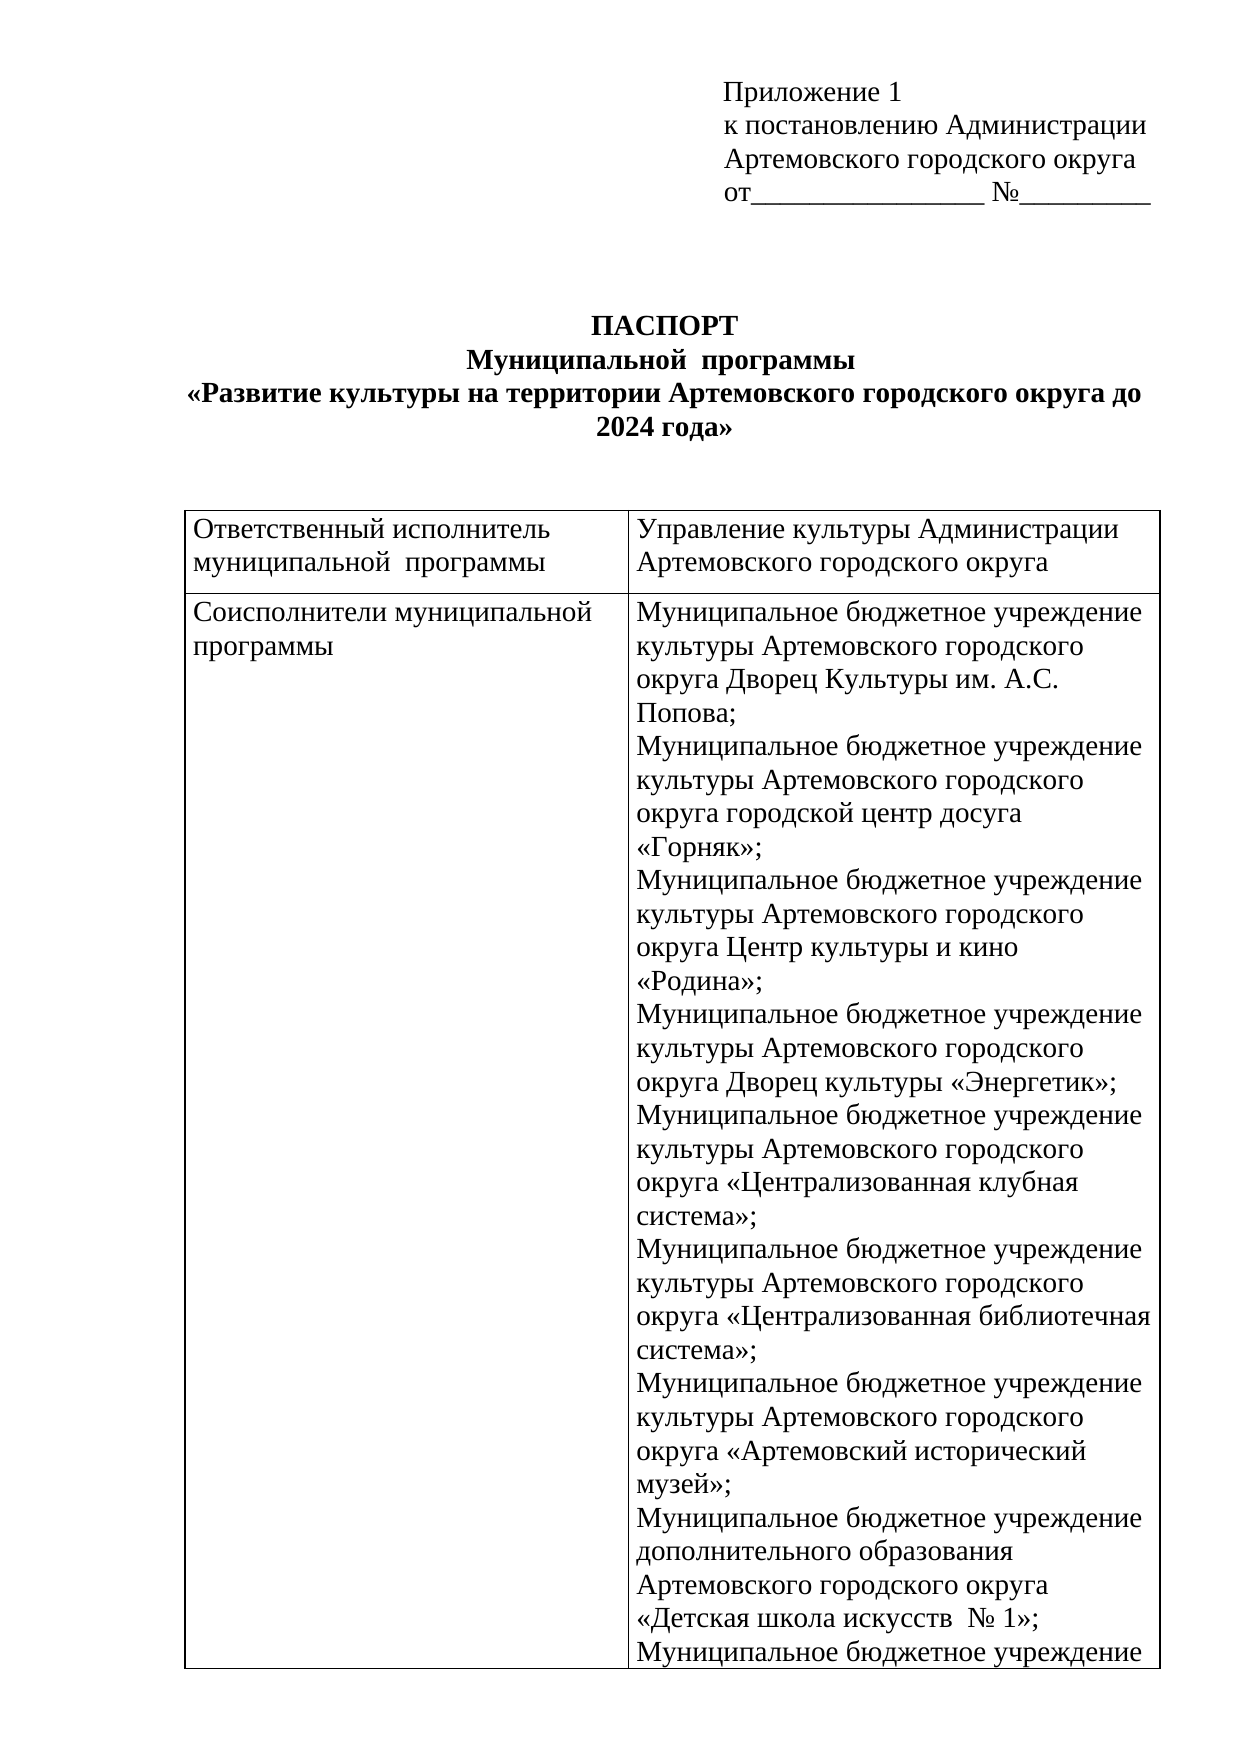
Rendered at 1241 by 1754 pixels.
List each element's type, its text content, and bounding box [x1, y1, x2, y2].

table_header Управление культуры Администрации Артемовского городского округа [629, 511, 1159, 593]
text от________________ №_________ [723, 174, 1152, 208]
table_cell Соисполнители муниципальной программы [186, 594, 628, 1667]
text ПАСПОРТ [177, 308, 1152, 342]
text Муниципальной программы [177, 342, 1152, 376]
text Приложение 1 [620, 74, 1152, 107]
text Артемовского городского округа [723, 141, 1152, 174]
text к постановлению Администрации [723, 107, 1152, 141]
table_header Ответственный исполнитель муниципальной программы [186, 511, 628, 593]
text «Развитие культуры на территории Артемовского городского округа до 2024 года» [177, 376, 1152, 443]
table_cell Муниципальное бюджетное учреждение культуры Артемовского городского округа Дворец Культуры им. А.С. Попова; Муниципальное бюджетное учреждение культуры Артемовского городского округа городской центр досуга «Горняк»; Муниципальное бюджетное учреждение культуры Артемовского городского округа Центр культуры и кино «Родина»; Муниципальное бюджетное учреждение культуры Артемовского городского округа Дворец культуры «Энергетик»; Муниципальное бюджетное учреждение культуры Артемовского городского округа «Централизованная клубная система»; Муниципальное бюджетное учреждение культуры Артемовского городского округа «Централизованная библиотечная система»; Муниципальное бюджетное учреждение культуры Артемовского городского округа «Артемовский исторический музей»; Муниципальное бюджетное учреждение дополнительного образования Артемовского городского округа «Детская школа искусств № 1»; Муниципальное бюджетное учреждение [629, 594, 1159, 1667]
